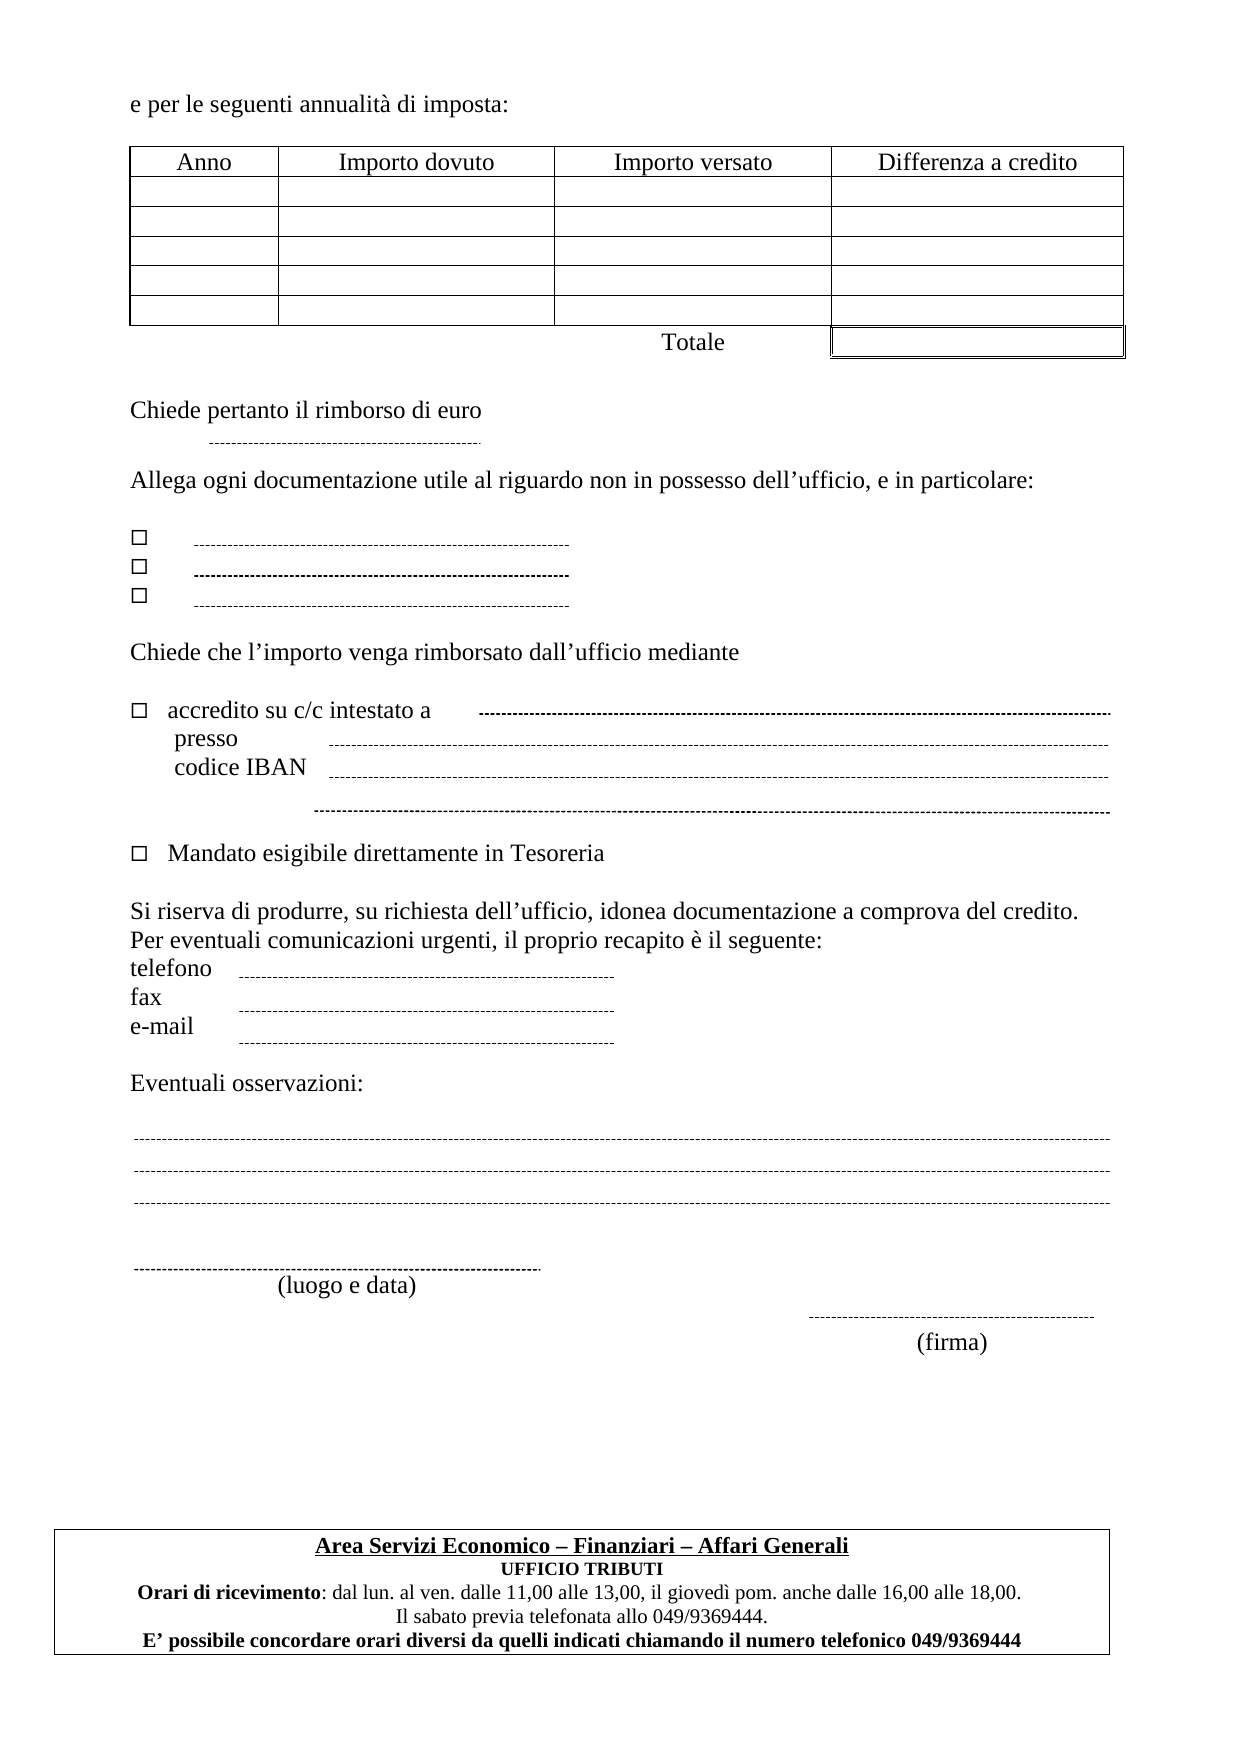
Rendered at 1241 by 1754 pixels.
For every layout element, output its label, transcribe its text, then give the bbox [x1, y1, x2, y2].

table_header Anno [131, 147, 278, 176]
text Eventuali osservazioni: [130, 1068, 1110, 1097]
table_cell [832, 296, 1123, 325]
table_cell [278, 326, 555, 356]
table_cell [279, 177, 554, 206]
text E’ possibile concordare orari diversi da quelli indicati chiamando il numero telefonico 049/9369444 [55, 1624, 1109, 1654]
table_cell [832, 266, 1123, 295]
table_cell [279, 296, 554, 325]
subtitle Chiede pertanto il rimborso di euro [130, 395, 1110, 423]
table_cell [131, 296, 278, 325]
table_cell [131, 207, 278, 236]
table_header Importo versato [555, 147, 831, 176]
table_cell [832, 177, 1123, 206]
text Area Servizi Economico – Finanziari – Affari Generali [55, 1530, 1109, 1555]
table_cell [555, 177, 831, 206]
table_cell [555, 207, 831, 236]
table_cell [555, 266, 831, 295]
table_cell [131, 177, 278, 206]
table_cell [131, 266, 278, 295]
table_header Importo dovuto [279, 147, 554, 176]
text Chiede che l’importo venga rimborsato dall’ufficio mediante [130, 637, 1110, 666]
text e-mail [130, 1011, 1110, 1040]
table_cell Totale [555, 326, 830, 356]
table_cell [832, 237, 1123, 265]
text e per le seguenti annualità di imposta: [130, 89, 1110, 117]
text telefono [130, 953, 1110, 982]
list accredito su c/c intestato a [130, 695, 1110, 723]
text Orari di ricevimento: dal lun. al ven. dalle 11,00 alle 13,00, il giovedì pom. anche dalle 16,00 alle 18,00. [55, 1576, 1109, 1601]
table_header Differenza a credito [832, 147, 1123, 176]
table_cell [131, 237, 278, 265]
text UFFICIO TRIBUTI [55, 1555, 1109, 1576]
list Mandato esigibile direttamente in Tesoreria [130, 838, 1110, 867]
text codice IBAN [174, 752, 1110, 781]
text fax [130, 982, 1110, 1011]
table_cell [555, 237, 831, 265]
table_cell [130, 326, 278, 356]
text (luogo e data) [130, 1270, 1110, 1298]
text Il sabato previa telefonata allo 049/9369444. [55, 1601, 1109, 1624]
table_cell [279, 207, 554, 236]
text Si riserva di produrre, su richiesta dell’ufficio, idonea documentazione a comprova del credito. [130, 896, 1110, 925]
table_cell [831, 326, 1123, 356]
text (firma) [130, 1327, 1110, 1356]
table_cell [555, 296, 831, 325]
table_cell [279, 266, 554, 295]
text presso [174, 723, 1110, 752]
text Per eventuali comunicazioni urgenti, il proprio recapito è il seguente: [130, 925, 1110, 953]
table_cell [832, 207, 1123, 236]
table_cell [279, 237, 554, 265]
text Allega ogni documentazione utile al riguardo non in possesso dell’ufficio, e in particolare: [130, 465, 1110, 493]
